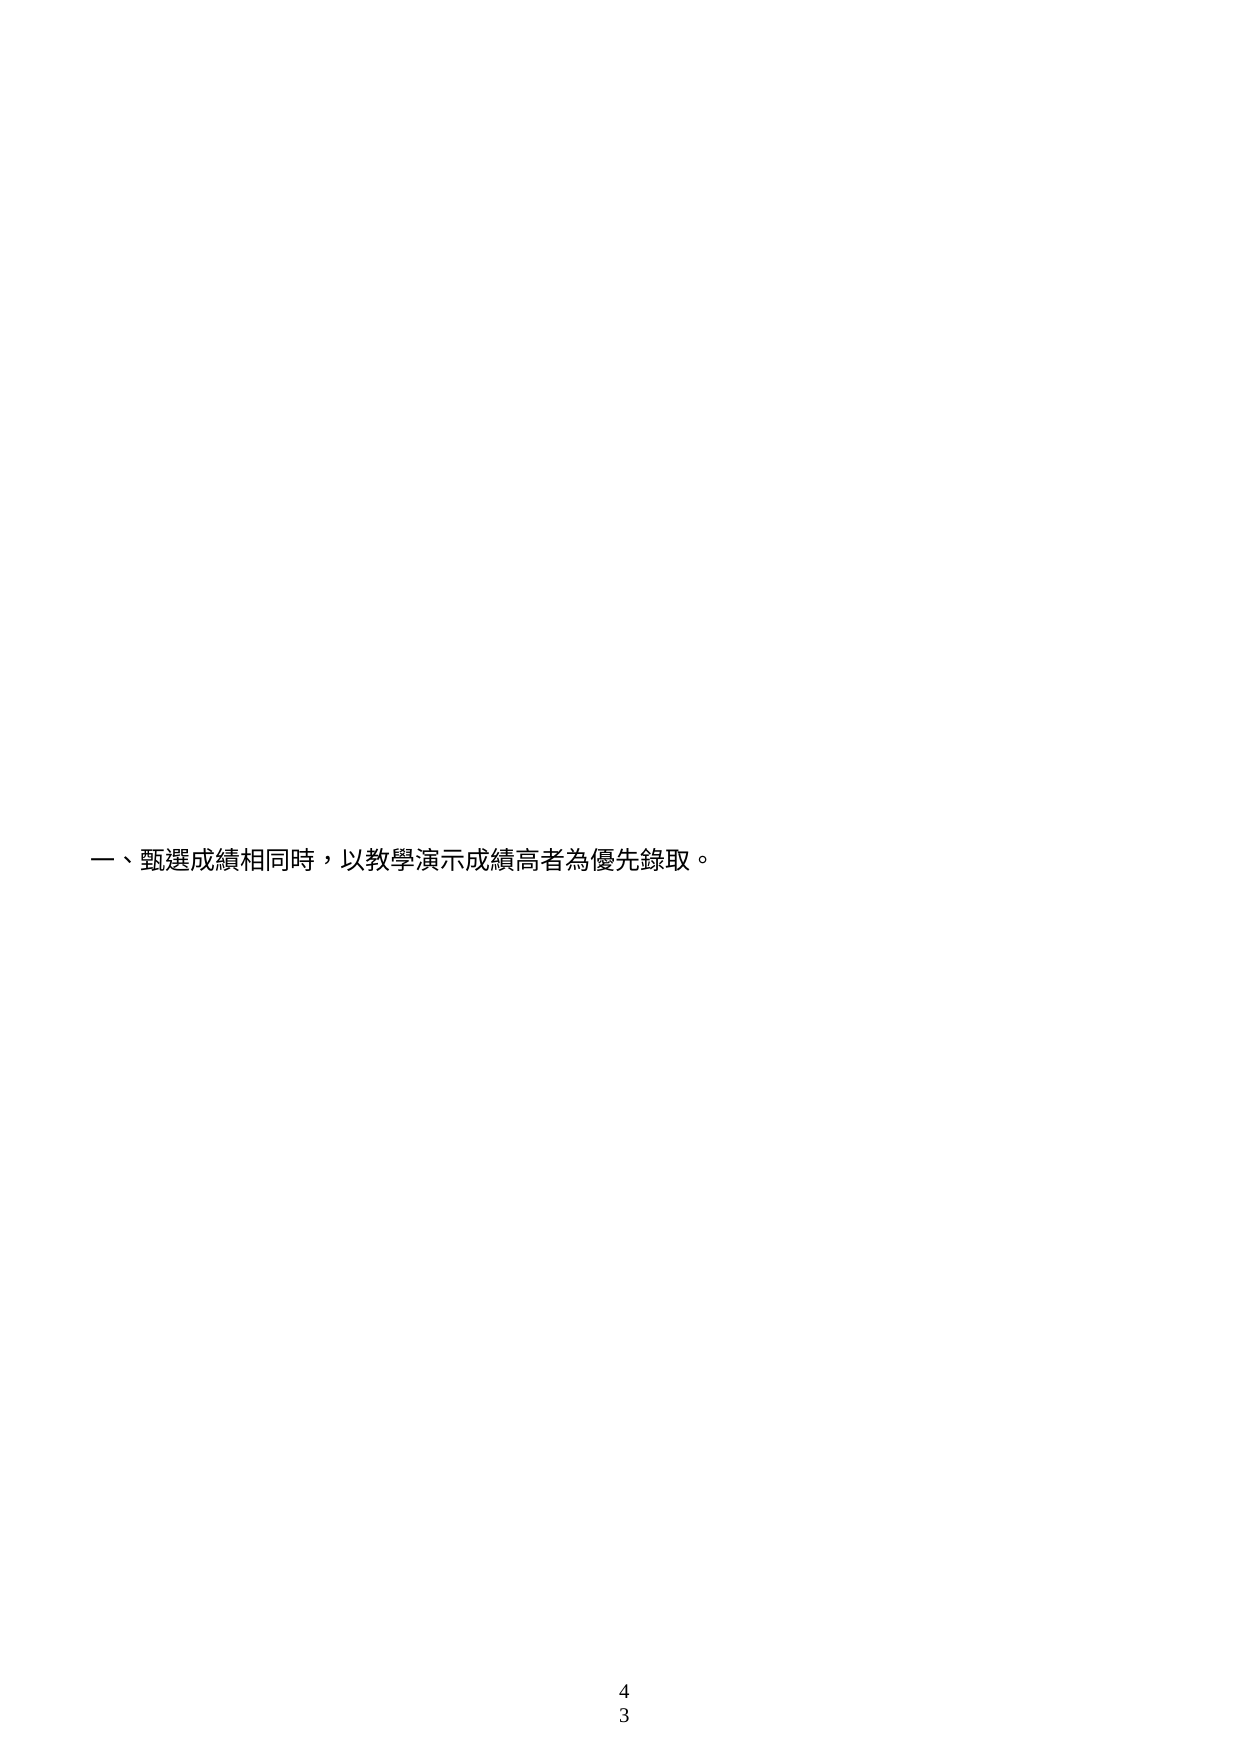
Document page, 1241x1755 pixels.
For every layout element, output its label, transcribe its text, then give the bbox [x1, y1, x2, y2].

text 一、甄選成績相同時，以教學演示成績高者為優先錄取。 [75, 841, 1165, 877]
